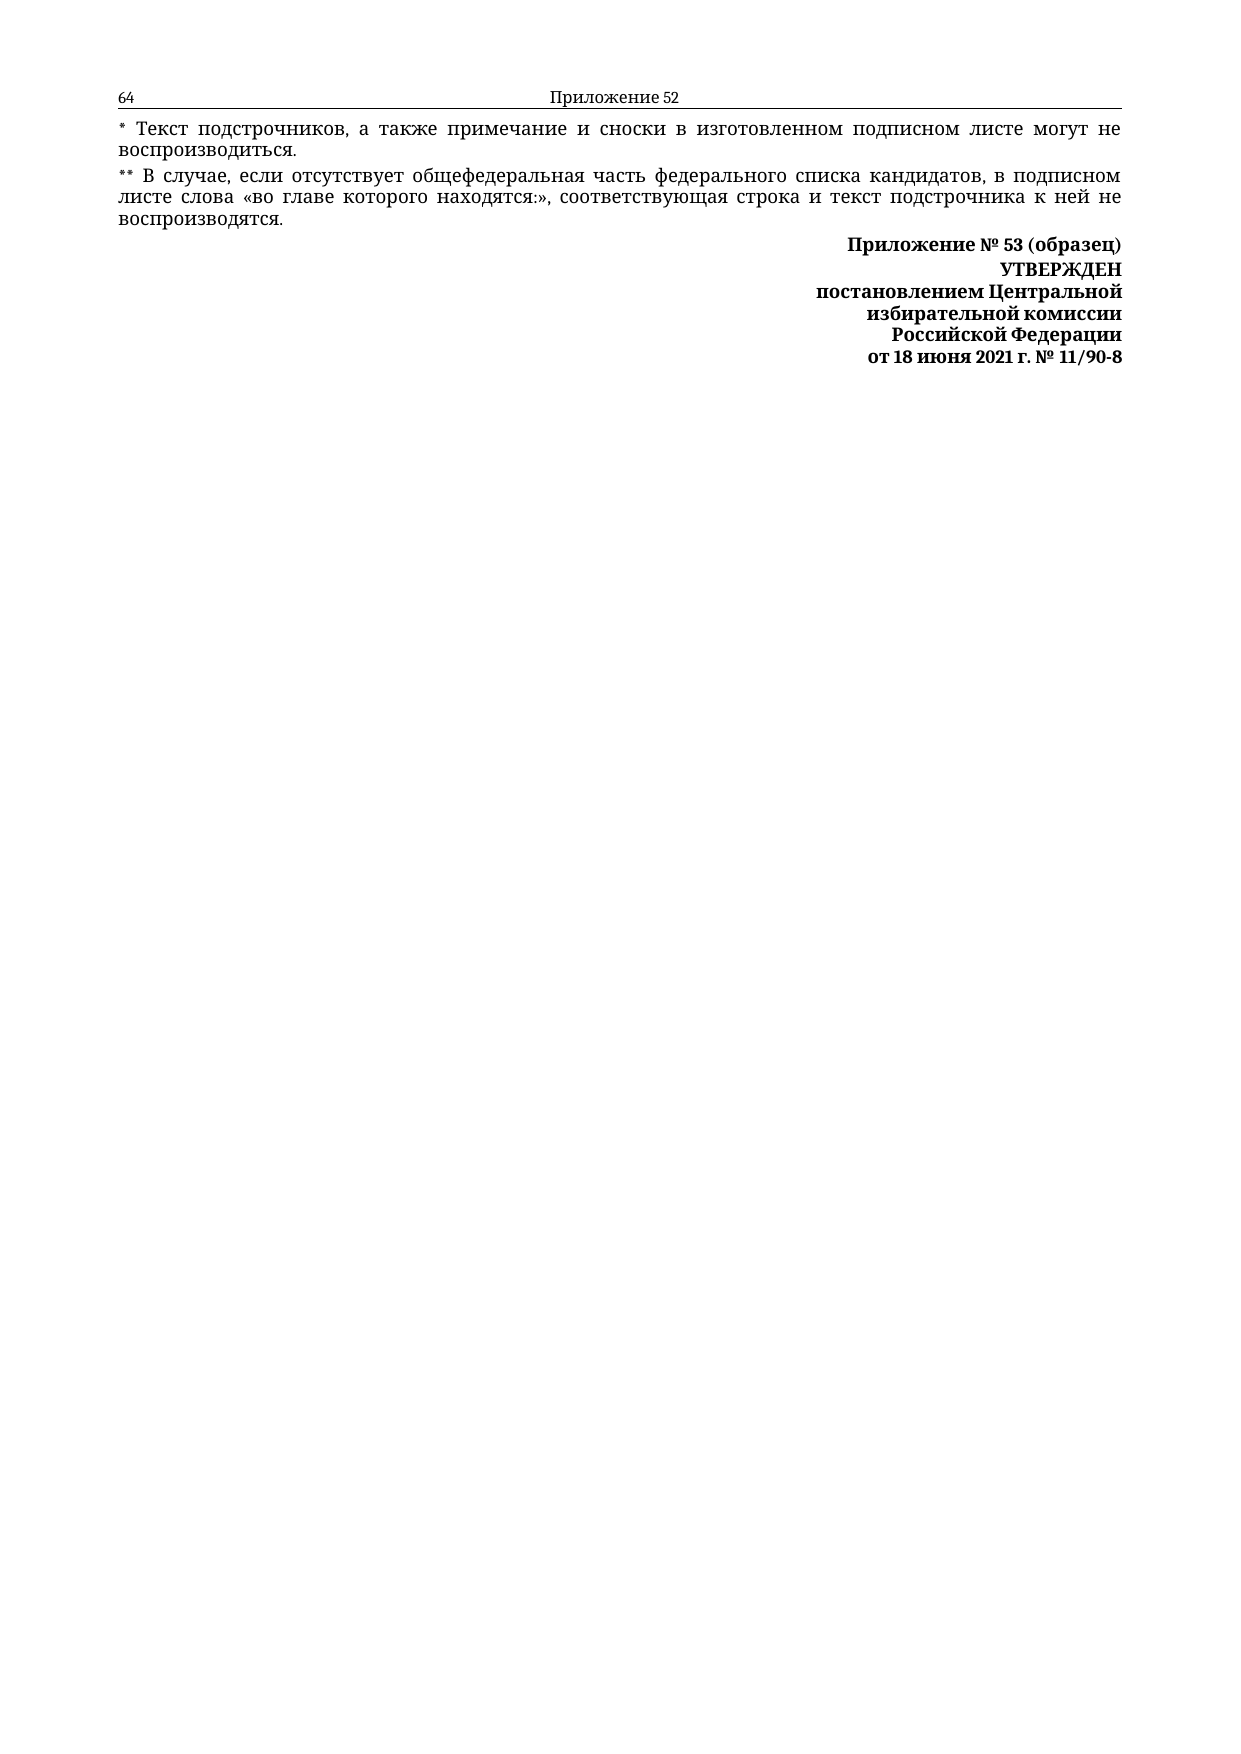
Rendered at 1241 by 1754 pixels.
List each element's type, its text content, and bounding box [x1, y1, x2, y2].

text * Текст подстрочников, а также примечание и сноски в изготовленном подписном листе могут не воспроизводиться. [118, 118, 1122, 161]
text УТВЕРЖДЕН постановлением Центральной избирательной комиссии Российской Федерации от 18 июня 2021 г. № 11/90-8 [118, 260, 1122, 368]
text Приложение № 53 (образец) [118, 234, 1122, 256]
text ** В случае, если отсутствует общефедеральная часть федерального списка кандидатов, в подписном листе слова «во главе которого находятся:», соответствующая строка и текст подстрочника к ней не воспроизводятся. [118, 165, 1122, 230]
